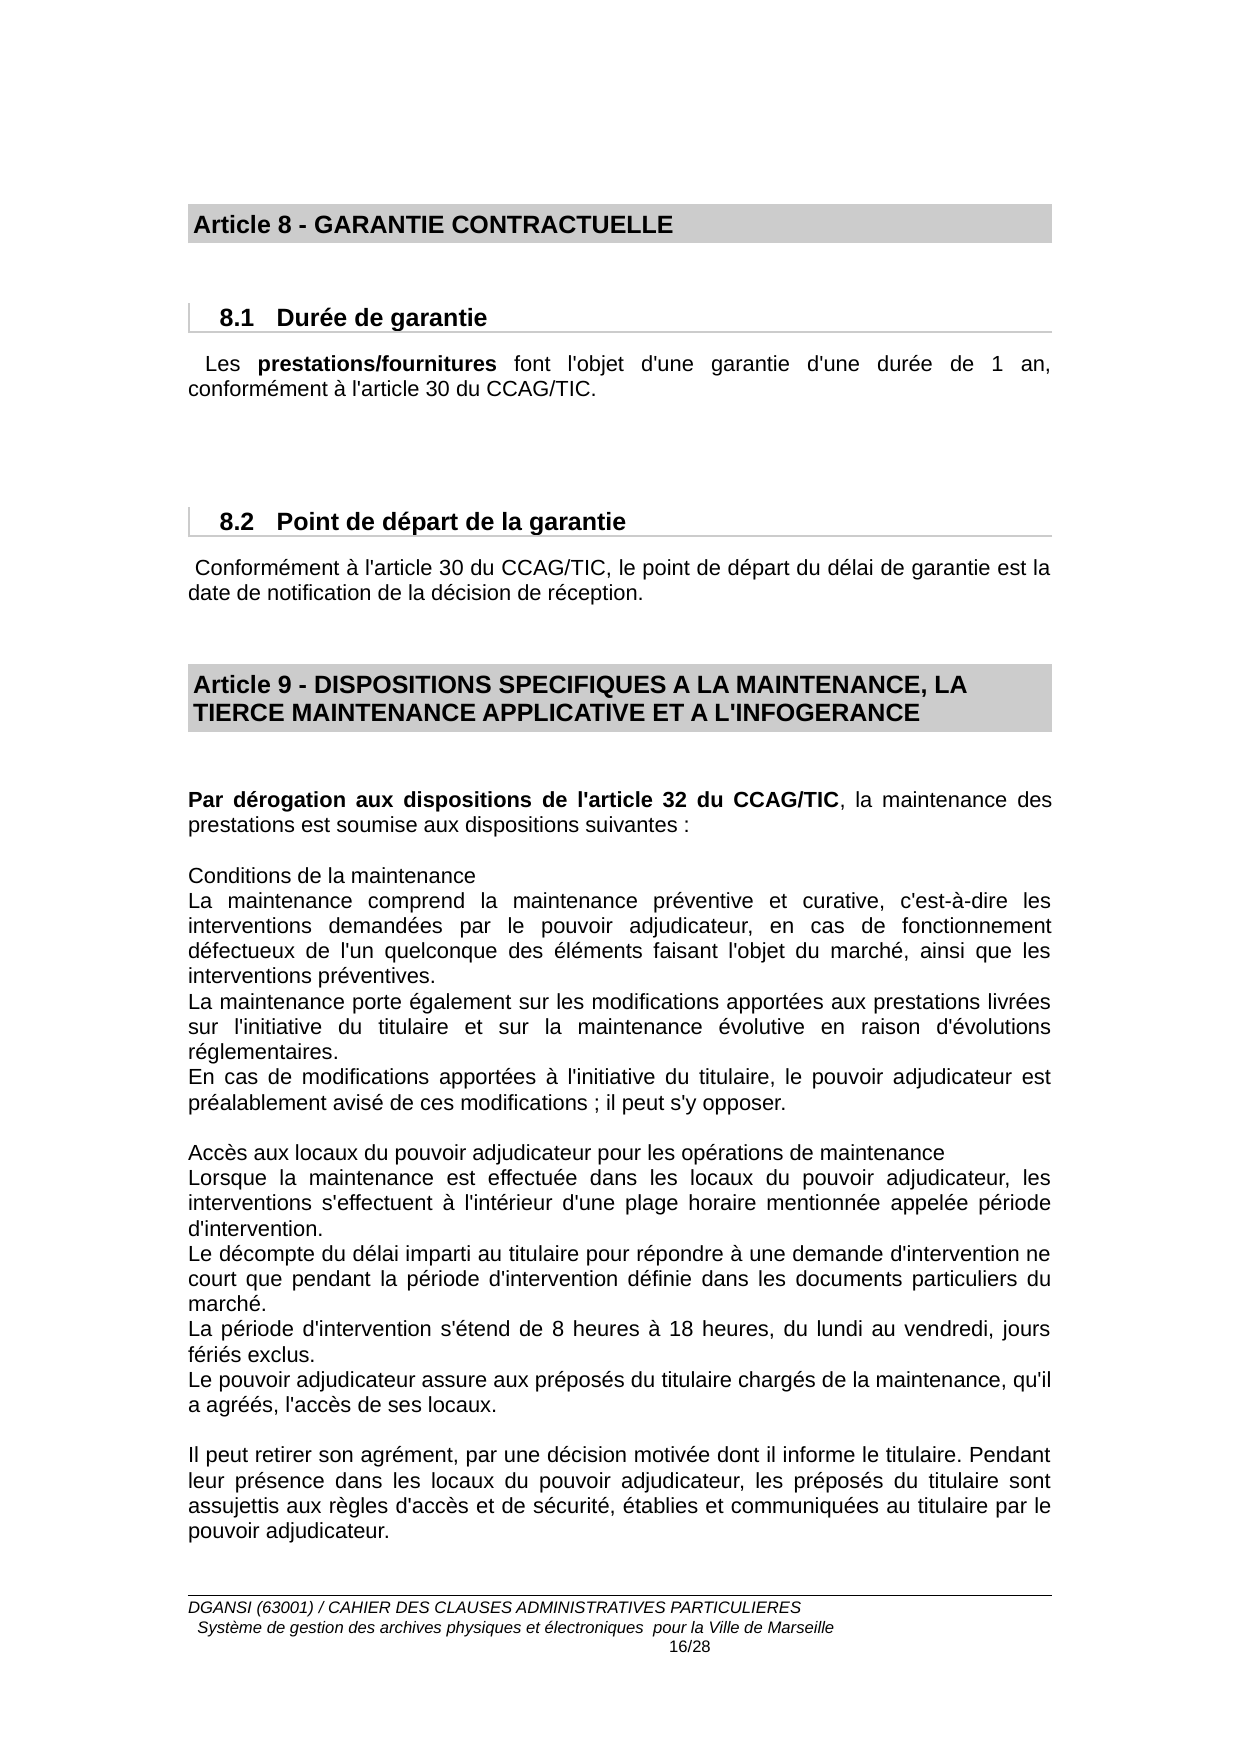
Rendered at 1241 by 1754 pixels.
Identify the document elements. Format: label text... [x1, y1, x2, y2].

text Lorsque la maintenance est effectuée dans les locaux du pouvoir adjudicateur, les interventions s'effectuent à l'intérieur d'une plage horaire mentionnée appelée période d'intervention. [188, 1165, 1052, 1241]
subtitle DISPOSITIONS SPECIFIQUES A LA MAINTENANCE, LA TIERCE MAINTENANCE APPLICATIVE ET A L'INFOGERANCE [190, 667, 1050, 730]
text La maintenance porte également sur les modifications apportées aux prestations livrées sur l'initiative du titulaire et sur la maintenance évolutive en raison d'évolutions réglementaires. [188, 989, 1052, 1064]
text Accès aux locaux du pouvoir adjudicateur pour les opérations de maintenance [188, 1140, 1052, 1165]
text Conditions de la maintenance [188, 863, 1052, 888]
subtitle Point de départ de la garantie [190, 507, 1052, 535]
text La maintenance comprend la maintenance préventive et curative, c'est-à-dire les interventions demandées par le pouvoir adjudicateur, en cas de fonctionnement défectueux de l'un quelconque des éléments faisant l'objet du marché, ainsi que les interventions préventives. [188, 888, 1052, 989]
subtitle Durée de garantie [188, 302, 1052, 331]
text Le pouvoir adjudicateur assure aux préposés du titulaire chargés de la maintenance, qu'il a agréés, l'accès de ses locaux. [188, 1367, 1052, 1417]
text Conformément à l'article 30 du CCAG/TIC, le point de départ du délai de garantie est la date de notification de la décision de réception. [188, 555, 1052, 606]
text La période d'intervention s'étend de 8 heures à 18 heures, du lundi au vendredi, jours fériés exclus. [188, 1316, 1052, 1367]
text En cas de modifications apportées à l'initiative du titulaire, le pouvoir adjudicateur est préalablement avisé de ces modifications ; il peut s'y opposer. [188, 1064, 1052, 1115]
subtitle GARANTIE CONTRACTUELLE [190, 207, 1050, 241]
text Les prestations/fournitures font l'objet d'une garantie d'une durée de 1 an, conformément à l'article 30 du CCAG/TIC. [188, 351, 1052, 401]
text Par dérogation aux dispositions de l'article 32 du CCAG/TIC, la maintenance des prestations est soumise aux dispositions suivantes : [188, 787, 1052, 837]
text Le décompte du délai imparti au titulaire pour répondre à une demande d'intervention ne court que pendant la période d'intervention définie dans les documents particuliers du marché. [188, 1241, 1052, 1316]
text Il peut retirer son agrément, par une décision motivée dont il informe le titulaire. Pendant leur présence dans les locaux du pouvoir adjudicateur, les préposés du titulaire sont assujettis aux règles d'accès et de sécurité, établies et communiquées au titulaire par le pouvoir adjudicateur. [188, 1442, 1052, 1543]
